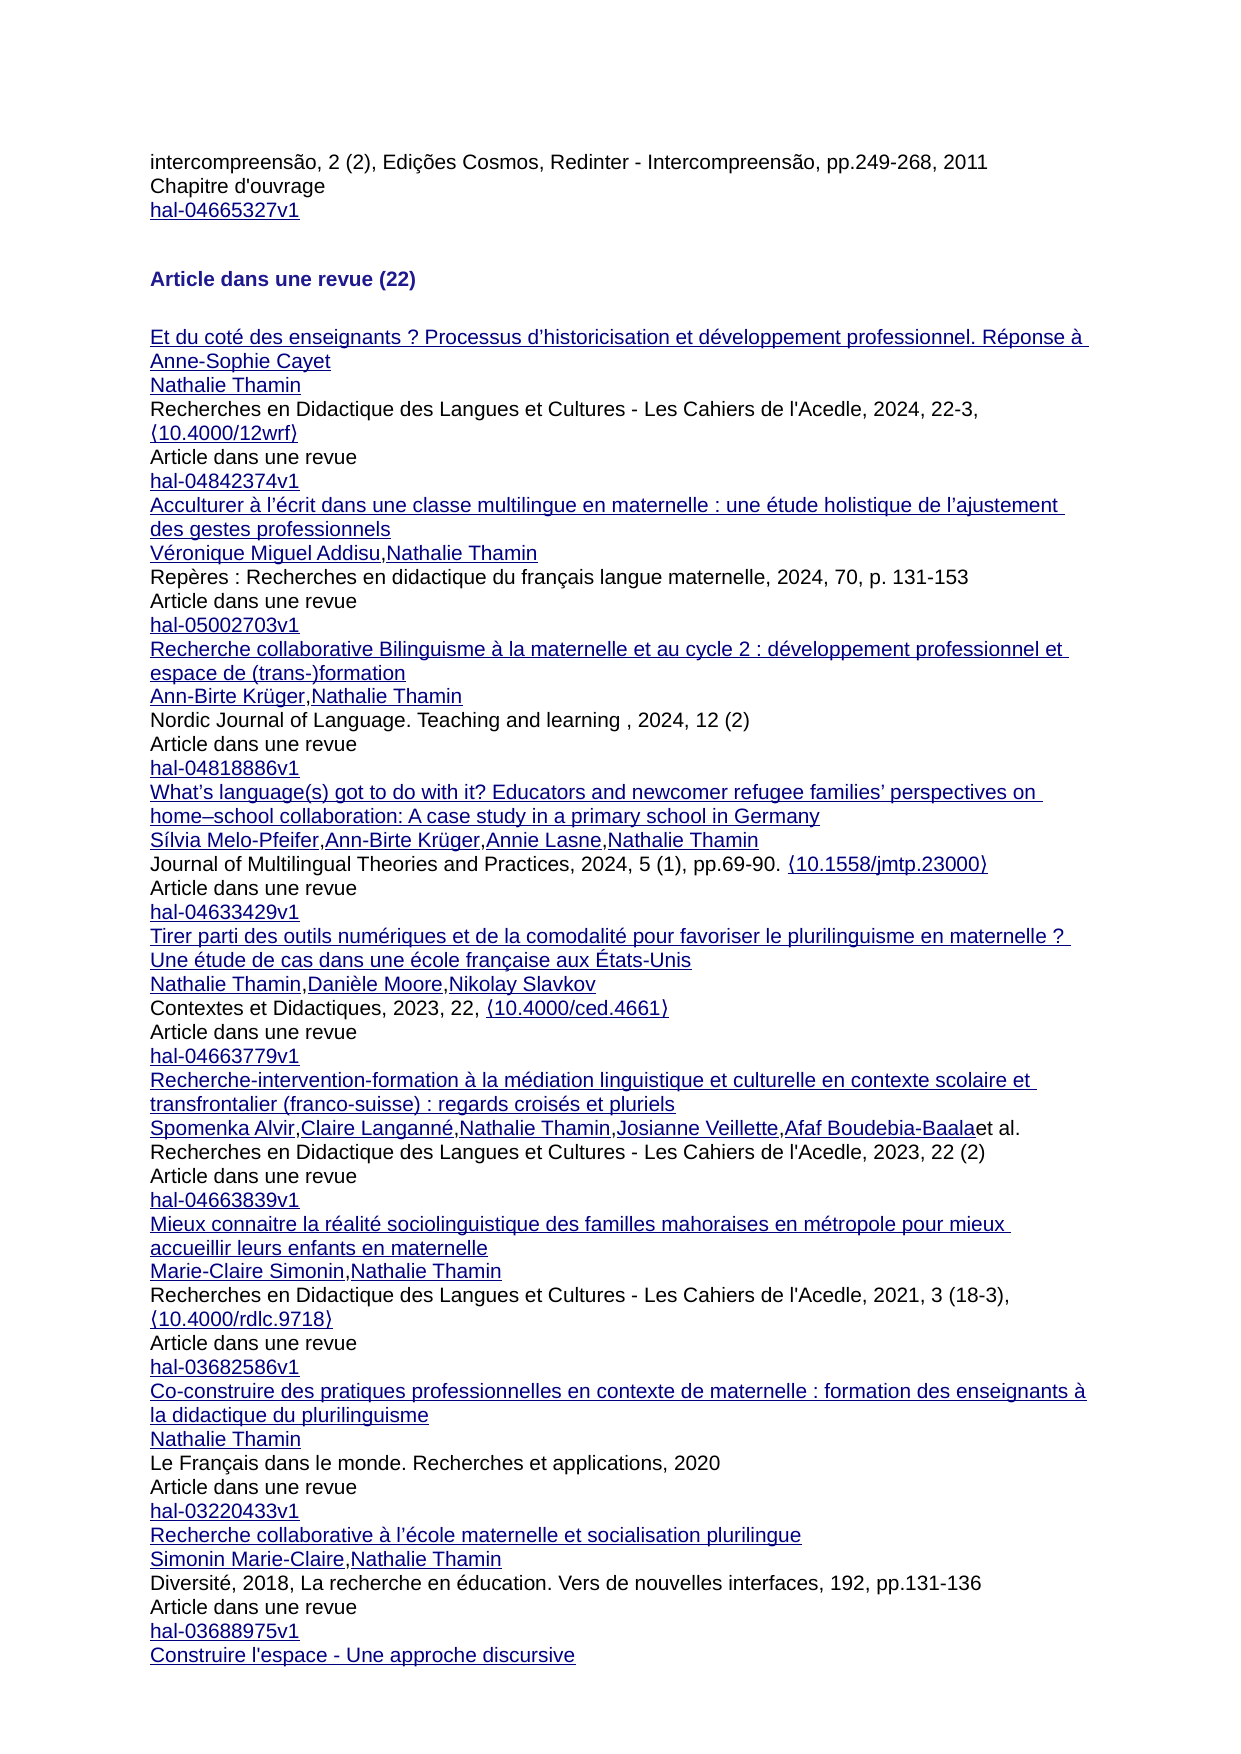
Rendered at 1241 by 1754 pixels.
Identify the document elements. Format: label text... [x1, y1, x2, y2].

table_cell Mieux connaitre la réalité sociolinguistique des familles mahoraises en métropole pour mieux accueillir leurs enfants en maternelle Marie-Claire Simonin,Nathalie Thamin Recherches en Didactique des Langues et Cultures - Les Cahiers de l'Acedle, 2021, 3 (18-3), ⟨10.4000/rdlc.9718⟩ Article dans une revue hal-03682586v1 [150, 1211, 1090, 1379]
table_cell intercompreensão, 2 (2), Edições Cosmos, Redinter - Intercompreensão, pp.249-268, 2011 Chapitre d'ouvrage hal-04665327v1 [150, 150, 1090, 222]
table_cell Construire l'espace - Une approche discursive [150, 1643, 1090, 1667]
table_cell Recherche collaborative Bilinguisme à la maternelle et au cycle 2 : développement professionnel et espace de (trans-)formation Ann-Birte Krüger,Nathalie Thamin Nordic Journal of Language. Teaching and learning , 2024, 12 (2) Article dans une revue hal-04818886v1 [150, 636, 1090, 780]
table_cell Tirer parti des outils numériques et de la comodalité pour favoriser le plurilinguisme en maternelle ? Une étude de cas dans une école française aux États-Unis Nathalie Thamin,Danièle Moore,Nikolay Slavkov Contextes et Didactiques, 2023, 22, ⟨10.4000/ced.4661⟩ Article dans une revue hal-04663779v1 [150, 924, 1090, 1068]
table_cell Recherche collaborative à l’école maternelle et socialisation plurilingue Simonin Marie-Claire,Nathalie Thamin Diversité, 2018, La recherche en éducation. Vers de nouvelles interfaces, 192, pp.131-136 Article dans une revue hal-03688975v1 [150, 1523, 1090, 1643]
table_cell Acculturer à l’écrit dans une classe multilingue en maternelle : une étude holistique de l’ajustement des gestes professionnels Véronique Miguel Addisu,Nathalie Thamin Repères : Recherches en didactique du français langue maternelle, 2024, 70, p. 131-153 Article dans une revue hal-05002703v1 [150, 493, 1090, 636]
subtitle Article dans une revue (22) [150, 267, 1090, 291]
table_cell Recherche-intervention-formation à la médiation linguistique et culturelle en contexte scolaire et transfrontalier (franco-suisse) : regards croisés et pluriels Spomenka Alvir,Claire Langanné,Nathalie Thamin,Josianne Veillette,Afaf Boudebia-Baalaet al. Recherches en Didactique des Langues et Cultures - Les Cahiers de l'Acedle, 2023, 22 (2) Article dans une revue hal-04663839v1 [150, 1068, 1090, 1211]
table_cell Co-construire des pratiques professionnelles en contexte de maternelle : formation des enseignants à la didactique du plurilinguisme Nathalie Thamin Le Français dans le monde. Recherches et applications, 2020 Article dans une revue hal-03220433v1 [150, 1379, 1090, 1523]
table_cell What’s language(s) got to do with it? Educators and newcomer refugee families’ perspectives on home–school collaboration: A case study in a primary school in Germany Sílvia Melo-Pfeifer,Ann-Birte Krüger,Annie Lasne,Nathalie Thamin Journal of Multilingual Theories and Practices, 2024, 5 (1), pp.69-90. ⟨10.1558/jmtp.23000⟩ Article dans une revue hal-04633429v1 [150, 780, 1090, 924]
table_header Et du coté des enseignants ? Processus d’historicisation et développement professionnel. Réponse à Anne-Sophie Cayet Nathalie Thamin Recherches en Didactique des Langues et Cultures - Les Cahiers de l'Acedle, 2024, 22-3, ⟨10.4000/12wrf⟩ Article dans une revue hal-04842374v1 [150, 325, 1090, 493]
